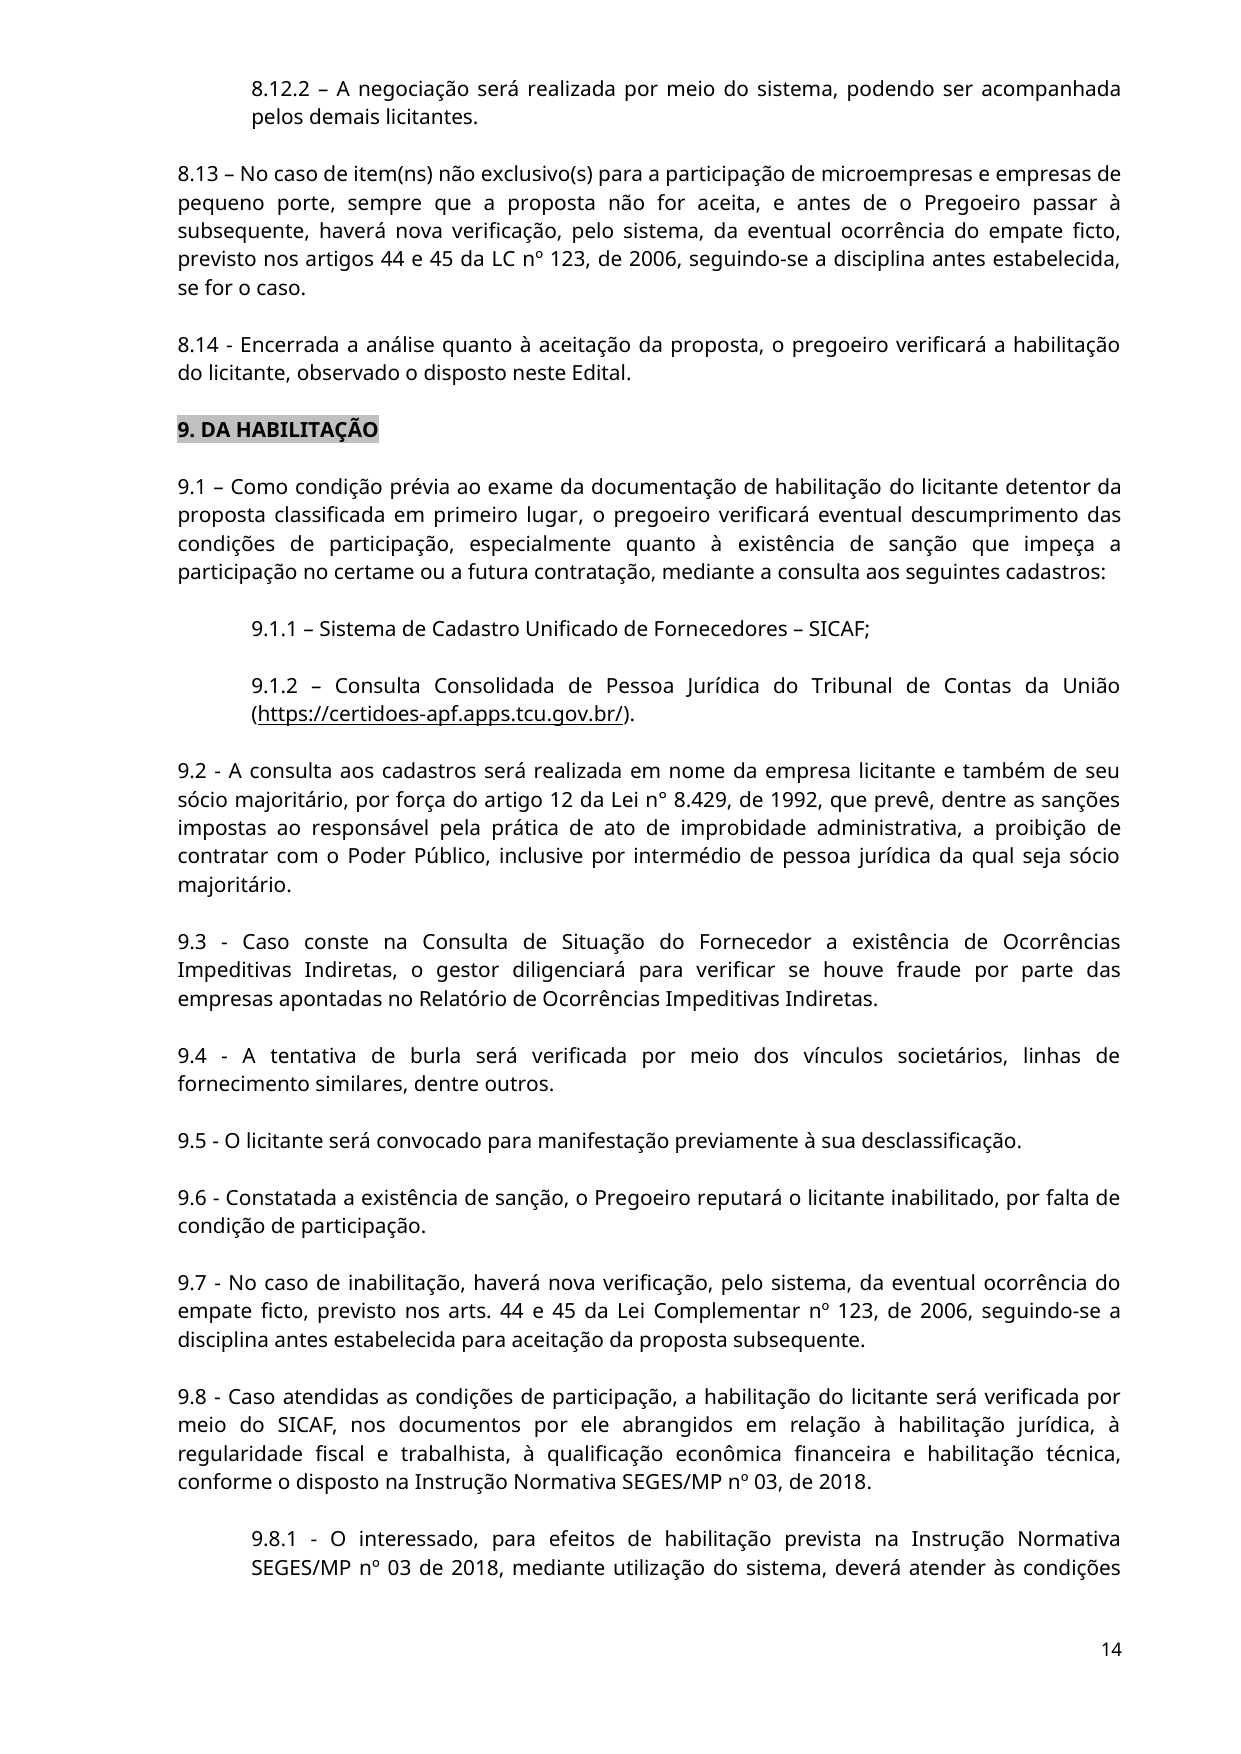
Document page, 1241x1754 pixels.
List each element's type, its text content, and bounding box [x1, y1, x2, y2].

text 8.12.2 – A negociação será realizada por meio do sistema, podendo ser acompanhada pelos demais licitantes. [251, 74, 1122, 131]
list 9.8 - Caso atendidas as condições de participação, a habilitação do licitante será verificada por meio do SICAF, nos documentos por ele abrangidos em relação à habilitação jurídica, à regularidade fiscal e trabalhista, à qualificação econômica financeira e habilitação técnica, conforme o disposto na Instrução Normativa SEGES/MP nº 03, de 2018. [177, 1382, 1122, 1496]
list 9.1.1 – Sistema de Cadastro Unificado de Fornecedores – SICAF; [251, 614, 1122, 643]
list 9.5 - O licitante será convocado para manifestação previamente à sua desclassificação. [177, 1126, 1122, 1154]
list 9.4 - A tentativa de burla será verificada por meio dos vínculos societários, linhas de fornecimento similares, dentre outros. [177, 1041, 1122, 1098]
list 9.2 - A consulta aos cadastros será realizada em nome da empresa licitante e também de seu sócio majoritário, por força do artigo 12 da Lei n° 8.429, de 1992, que prevê, dentre as sanções impostas ao responsável pela prática de ato de improbidade administrativa, a proibição de contratar com o Poder Público, inclusive por intermédio de pessoa jurídica da qual seja sócio majoritário. [177, 756, 1122, 898]
text 9. DA HABILITAÇÃO [177, 415, 1122, 443]
list 9.7 - No caso de inabilitação, haverá nova verificação, pelo sistema, da eventual ocorrência do empate ficto, previsto nos arts. 44 e 45 da Lei Complementar nº 123, de 2006, seguindo-se a disciplina antes estabelecida para aceitação da proposta subsequente. [177, 1268, 1122, 1353]
list 9.8.1 - O interessado, para efeitos de habilitação prevista na Instrução Normativa SEGES/MP nº 03 de 2018, mediante utilização do sistema, deverá atender às condições [251, 1524, 1122, 1581]
text 8.13 – No caso de item(ns) não exclusivo(s) para a participação de microempresas e empresas de pequeno porte, sempre que a proposta não for aceita, e antes de o Pregoeiro passar à subsequente, haverá nova verificação, pelo sistema, da eventual ocorrência do empate ficto, previsto nos artigos 44 e 45 da LC nº 123, de 2006, seguindo-se a disciplina antes estabelecida, se for o caso. [177, 159, 1122, 301]
list 9.6 - Constatada a existência de sanção, o Pregoeiro reputará o licitante inabilitado, por falta de condição de participação. [177, 1183, 1122, 1240]
list 9.1.2 – Consulta Consolidada de Pessoa Jurídica do Tribunal de Contas da União (https://certidoes-apf.apps.tcu.gov.br/). [251, 671, 1122, 728]
text 8.14 - Encerrada a análise quanto à aceitação da proposta, o pregoeiro verificará a habilitação do licitante, observado o disposto neste Edital. [177, 330, 1122, 387]
list 9.3 - Caso conste na Consulta de Situação do Fornecedor a existência de Ocorrências Impeditivas Indiretas, o gestor diligenciará para verificar se houve fraude por parte das empresas apontadas no Relatório de Ocorrências Impeditivas Indiretas. [177, 927, 1122, 1012]
list 9.1 – Como condição prévia ao exame da documentação de habilitação do licitante detentor da proposta classificada em primeiro lugar, o pregoeiro verificará eventual descumprimento das condições de participação, especialmente quanto à existência de sanção que impeça a participação no certame ou a futura contratação, mediante a consulta aos seguintes cadastros: [177, 472, 1122, 586]
